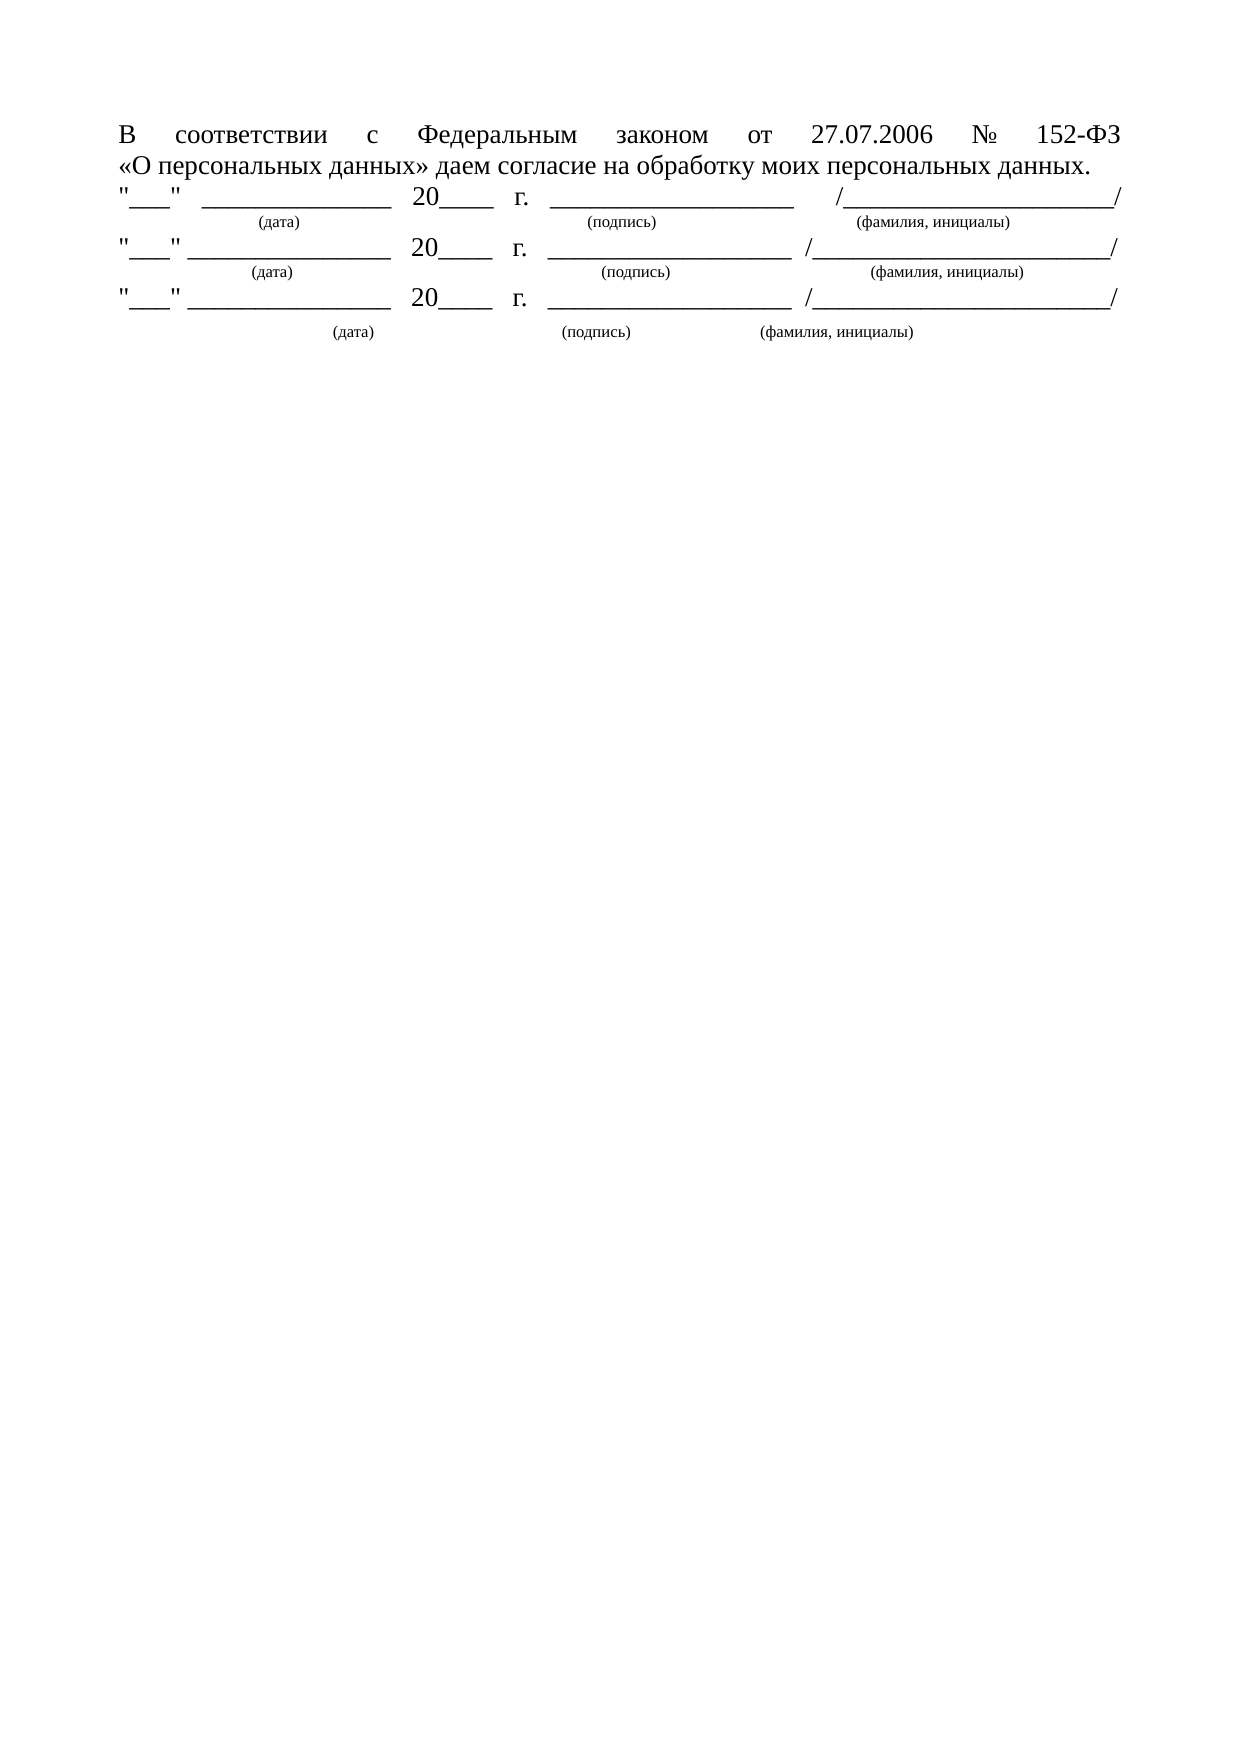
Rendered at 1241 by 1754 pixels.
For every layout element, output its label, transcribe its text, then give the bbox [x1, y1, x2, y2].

text В соответствии с Федеральным законом от 27.07.2006 № 152-ФЗ «О персональных данных» даем согласие на обработку моих персональных данных. [118, 118, 1122, 180]
text "___" _______________ 20____ г. __________________ /______________________/ [118, 281, 1122, 312]
text (дата) (подпись) (фамилия, инициалы) [118, 262, 1122, 281]
text "___" _______________ 20____ г. __________________ /______________________/ [118, 231, 1122, 262]
text (дата) (подпись) (фамилия, инициалы) [118, 312, 1122, 343]
text "___" ______________ 20____ г. __________________ /____________________/ (дата) (подпись) (фамилия, инициалы) [118, 180, 1122, 231]
